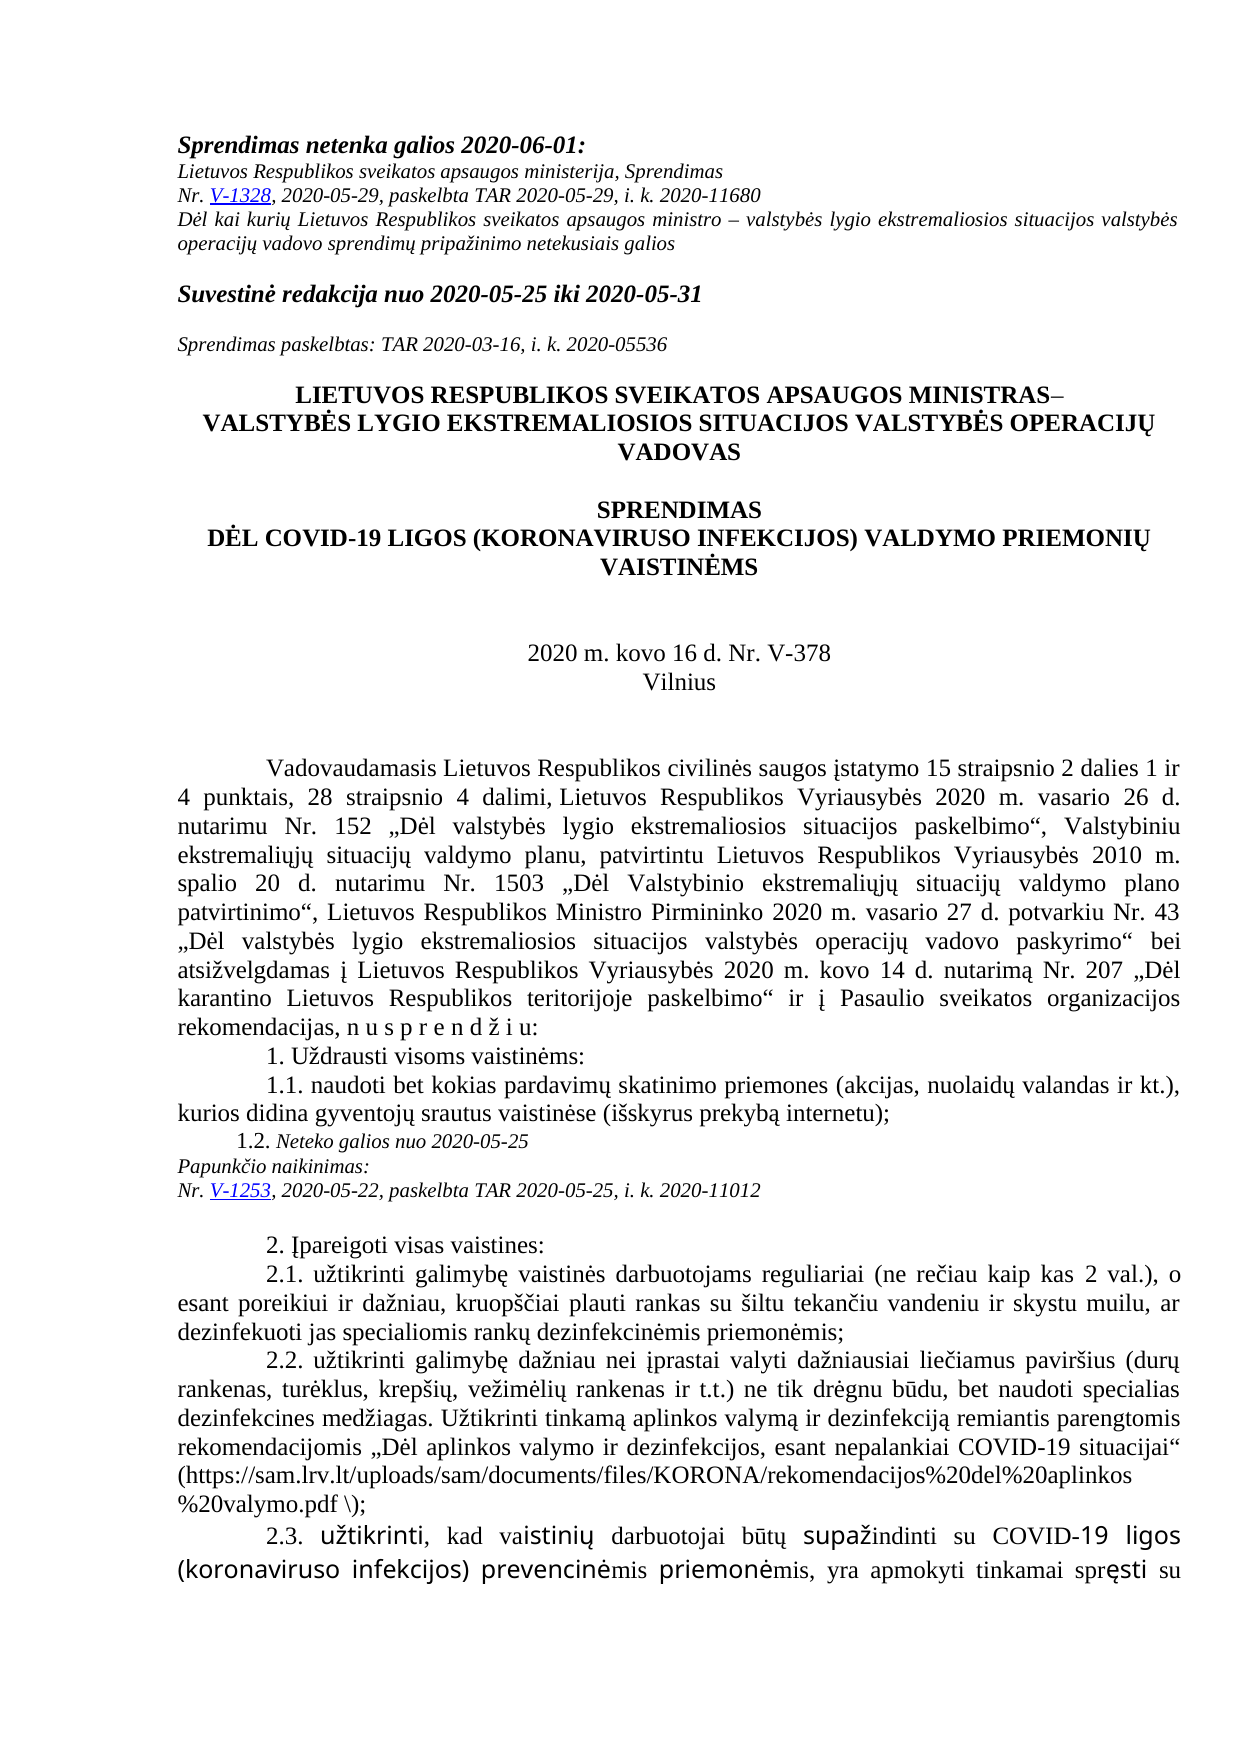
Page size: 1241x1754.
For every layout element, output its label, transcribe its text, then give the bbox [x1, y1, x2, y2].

text 2.2. užtikrinti galimybę dažniau nei įprastai valyti dažniausiai liečiamus paviršius (durų rankenas, turėklus, krepšių, vežimėlių rankenas ir t.t.) ne tik drėgnu būdu, bet naudoti specialias dezinfekcines medžiagas. Užtikrinti tinkamą aplinkos valymą ir dezinfekciją remiantis parengtomis rekomendacijomis „Dėl aplinkos valymo ir dezinfekcijos, esant nepalankiai COVID-19 situacijai“ (https://sam.lrv.lt/uploads/sam/documents/files/KORONA/rekomendacijos%20del%20aplinkos%20valymo.pdf \); [177, 1346, 1181, 1518]
text Lietuvos Respublikos sveikatos apsaugos ministerija, Sprendimas [177, 158, 1181, 183]
text Dėl kai kurių Lietuvos Respublikos sveikatos apsaugos ministro – valstybės lygio ekstremaliosios situacijos valstybės operacijų vadovo sprendimų pripažinimo netekusiais galios [177, 207, 1181, 255]
text 2.1. užtikrinti galimybę vaistinės darbuotojams reguliariai (ne rečiau kaip kas 2 val.), o esant poreikiui ir dažniau, kruopščiai plauti rankas su šiltu tekančiu vandeniu ir skystu muilu, ar dezinfekuoti jas specialiomis rankų dezinfekcinėmis priemonėmis; [177, 1259, 1181, 1346]
text LIETUVOS RESPUBLIKOS SVEIKATOS APSAUGOS MINISTRAS– [177, 380, 1181, 408]
text Nr. V-1253, 2020-05-22, paskelbta TAR 2020-05-25, i. k. 2020-11012 [177, 1178, 1181, 1202]
text Vilnius [177, 667, 1181, 696]
text DĖL COVID-19 LIGOS (KORONAVIRUSO INFEKCIJOS) VALDYMO PRIEMONIŲ VAISTINĖMS [177, 523, 1181, 581]
text Sprendimas netenka galios 2020-06-01: [177, 130, 1181, 158]
text Suvestinė redakcija nuo 2020-05-25 iki 2020-05-31 [177, 279, 1181, 308]
text 2020 m. kovo 16 d. Nr. V-378 [177, 638, 1181, 667]
text Nr. V-1328, 2020-05-29, paskelbta TAR 2020-05-29, i. k. 2020-11680 [177, 183, 1181, 207]
text VALSTYBĖS LYGIO EKSTREMALIOSIOS SITUACIJOS VALSTYBĖS OPERACIJŲ VADOVAS [177, 408, 1181, 466]
text 1.2. Neteko galios nuo 2020-05-25 [177, 1127, 1181, 1154]
text SPRENDIMAS [177, 495, 1181, 523]
text 2. Įpareigoti visas vaistines: [177, 1231, 1181, 1259]
text Papunkčio naikinimas: [177, 1154, 1181, 1178]
text Vadovaudamasis Lietuvos Respublikos civilinės saugos įstatymo 15 straipsnio 2 dalies 1 ir 4 punktais, 28 straipsnio 4 dalimi, Lietuvos Respublikos Vyriausybės 2020 m. vasario 26 d. nutarimu Nr. 152 „Dėl valstybės lygio ekstremaliosios situacijos paskelbimo“, Valstybiniu ekstremaliųjų situacijų valdymo planu, patvirtintu Lietuvos Respublikos Vyriausybės 2010 m. spalio 20 d. nutarimu Nr. 1503 „Dėl Valstybinio ekstremaliųjų situacijų valdymo plano patvirtinimo“, Lietuvos Respublikos Ministro Pirmininko 2020 m. vasario 27 d. potvarkiu Nr. 43 „Dėl valstybės lygio ekstremaliosios situacijos valstybės operacijų vadovo paskyrimo“ bei atsižvelgdamas į Lietuvos Respublikos Vyriausybės 2020 m. kovo 14 d. nutarimą Nr. 207 „Dėl karantino Lietuvos Respublikos teritorijoje paskelbimo“ ir į Pasaulio sveikatos organizacijos rekomendacijas, n u s p r e n d ž i u: [177, 753, 1181, 1041]
text 1. Uždrausti visoms vaistinėms: [177, 1041, 1181, 1070]
text 1.1. naudoti bet kokias pardavimų skatinimo priemones (akcijas, nuolaidų valandas ir kt.), kurios didina gyventojų srautus vaistinėse (išskyrus prekybą internetu); [177, 1070, 1181, 1127]
text Sprendimas paskelbtas: TAR 2020-03-16, i. k. 2020-05536 [177, 332, 1181, 356]
text 2.3. užtikrinti, kad vaistinių darbuotojai būtų supažindinti su COVID-19 ligos (koronaviruso infekcijos) prevencinėmis priemonėmis, yra apmokyti tinkamai spręsti su [177, 1518, 1181, 1586]
